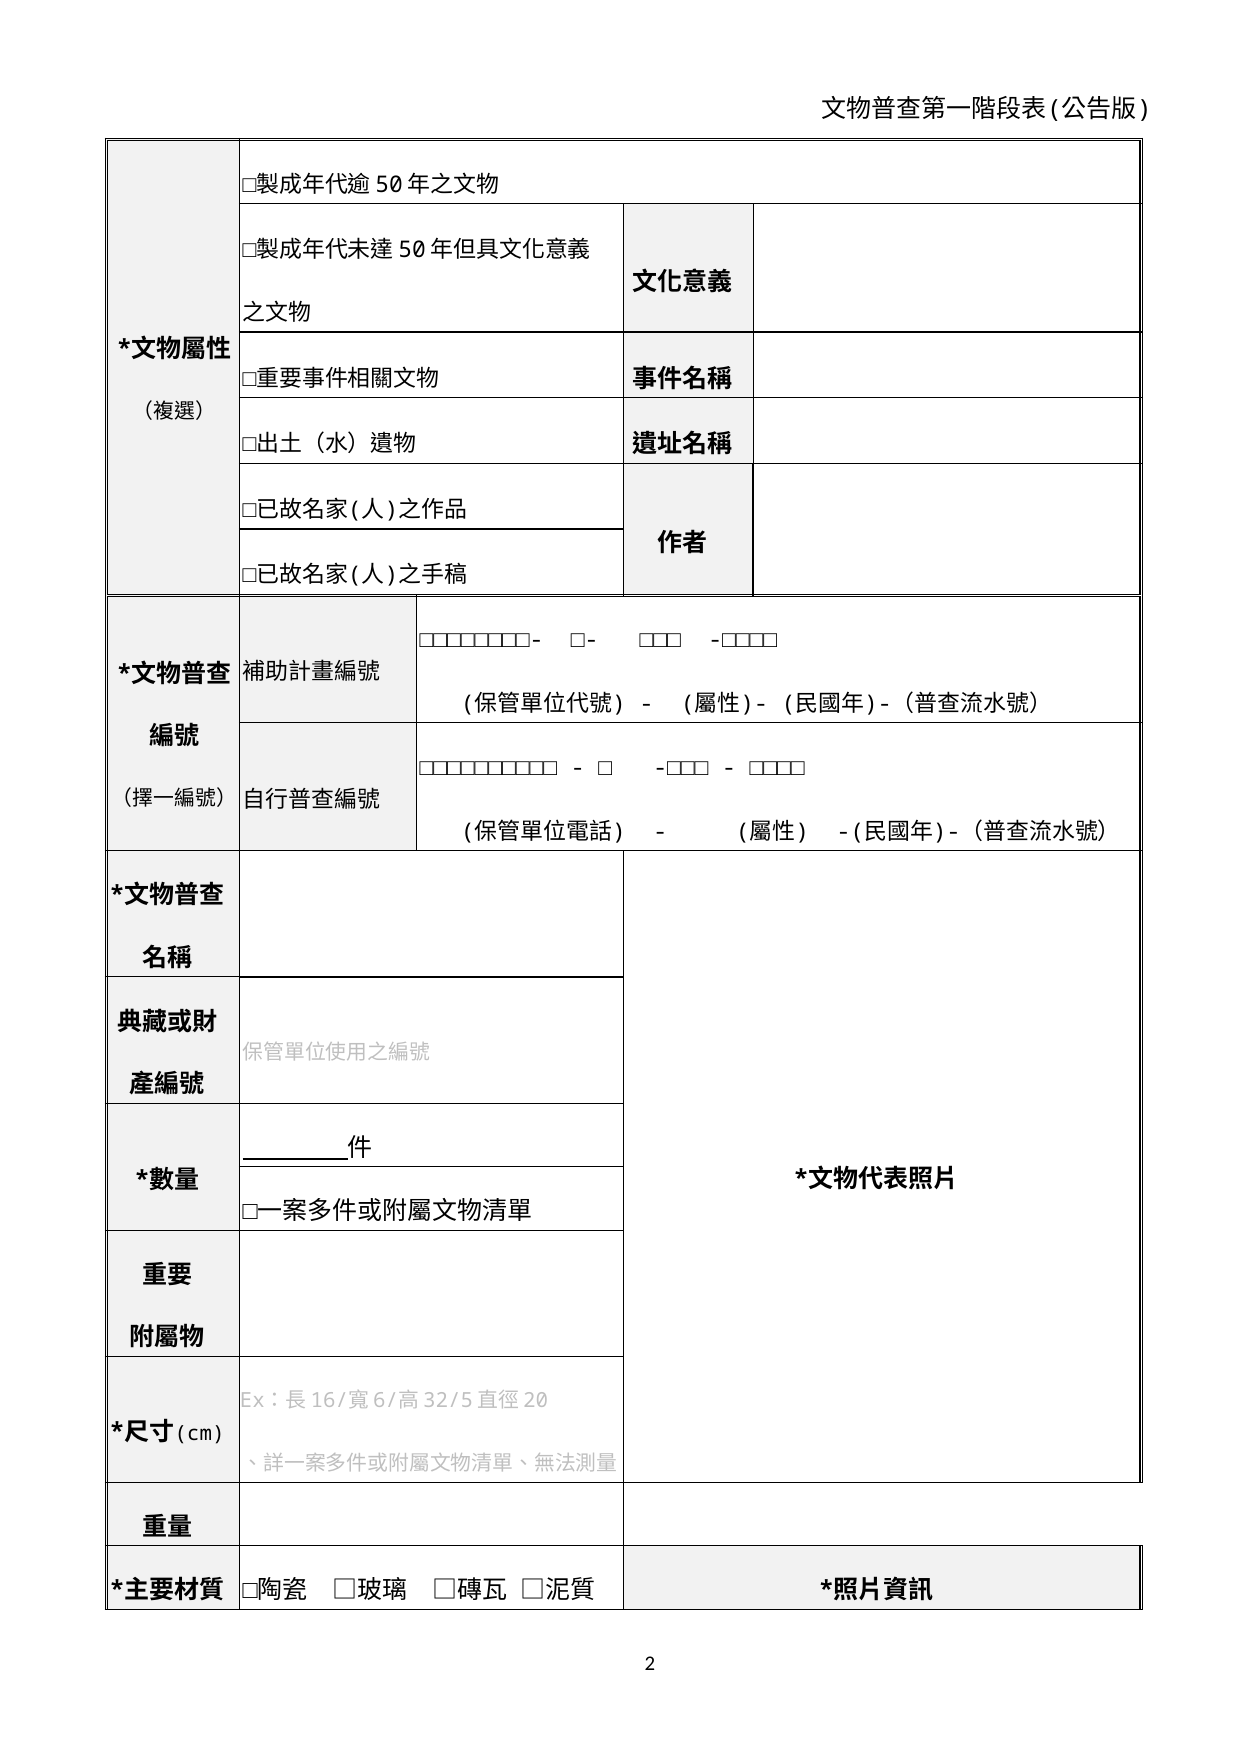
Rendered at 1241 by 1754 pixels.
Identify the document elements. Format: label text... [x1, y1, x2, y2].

table_cell Ex：長16/寬6/高32/5直徑20 、詳一案多件或附屬文物清單、無法測量 [240, 1357, 623, 1482]
table_cell [754, 528, 1139, 594]
table_cell □製成年代未達50年但具文化意義之文物 [240, 204, 623, 331]
table_cell 保管單位使用之編號 [240, 978, 623, 1103]
table_cell 典藏或財產編號 [108, 977, 239, 1103]
table_cell 遺址名稱 [624, 398, 753, 463]
table_cell □出土（水）遺物 [240, 398, 623, 463]
table_cell [754, 333, 1139, 397]
table_cell 重要 附屬物 [108, 1231, 239, 1356]
table_cell □製成年代逾50年之文物 [240, 141, 1139, 203]
table_cell □已故名家(人)之手稿 [240, 530, 623, 594]
table_cell *文物普查名稱 [108, 851, 239, 976]
table_cell □陶瓷 □玻璃 □磚瓦 □泥質 [240, 1546, 623, 1609]
table_cell □已故名家(人)之作品 [240, 464, 623, 528]
table_cell 文化意義 [624, 204, 753, 331]
table_cell 作者 [624, 464, 752, 594]
table_cell [240, 851, 623, 976]
table_cell 重量 [108, 1483, 239, 1545]
table_cell [754, 398, 1139, 463]
table_cell [240, 1231, 623, 1356]
table_cell *數量 [108, 1104, 239, 1230]
table_cell *主要材質 [108, 1546, 239, 1609]
table_cell □□□□□□□□- □- □□□ -□□□□ (保管單位代號) - (屬性)- (民國年)-（普查流水號） [417, 597, 1139, 722]
table_cell [240, 1483, 623, 1545]
table_cell □□□□□□□□□□ - □ -□□□ - □□□□ (保管單位電話) - (屬性) -(民國年)-（普查流水號） [417, 723, 1139, 850]
table_cell □一案多件或附屬文物清單 [240, 1167, 623, 1230]
table_cell *文物屬性 （複選） [108, 141, 239, 594]
table_cell 件 [240, 1104, 623, 1166]
table_cell 事件名稱 [624, 333, 753, 397]
table_cell [754, 204, 1139, 331]
table_cell *文物代表照片 [624, 851, 1139, 1482]
table_cell *文物普查編號 （擇一編號） [108, 597, 239, 850]
table_cell 自行普查編號 [240, 723, 416, 850]
table_cell □重要事件相關文物 [240, 333, 623, 397]
table_cell [754, 464, 1139, 528]
table_cell 補助計畫編號 [240, 597, 416, 722]
table_cell *照片資訊 [624, 1546, 1139, 1609]
table_cell *尺寸(cm) [108, 1357, 239, 1482]
